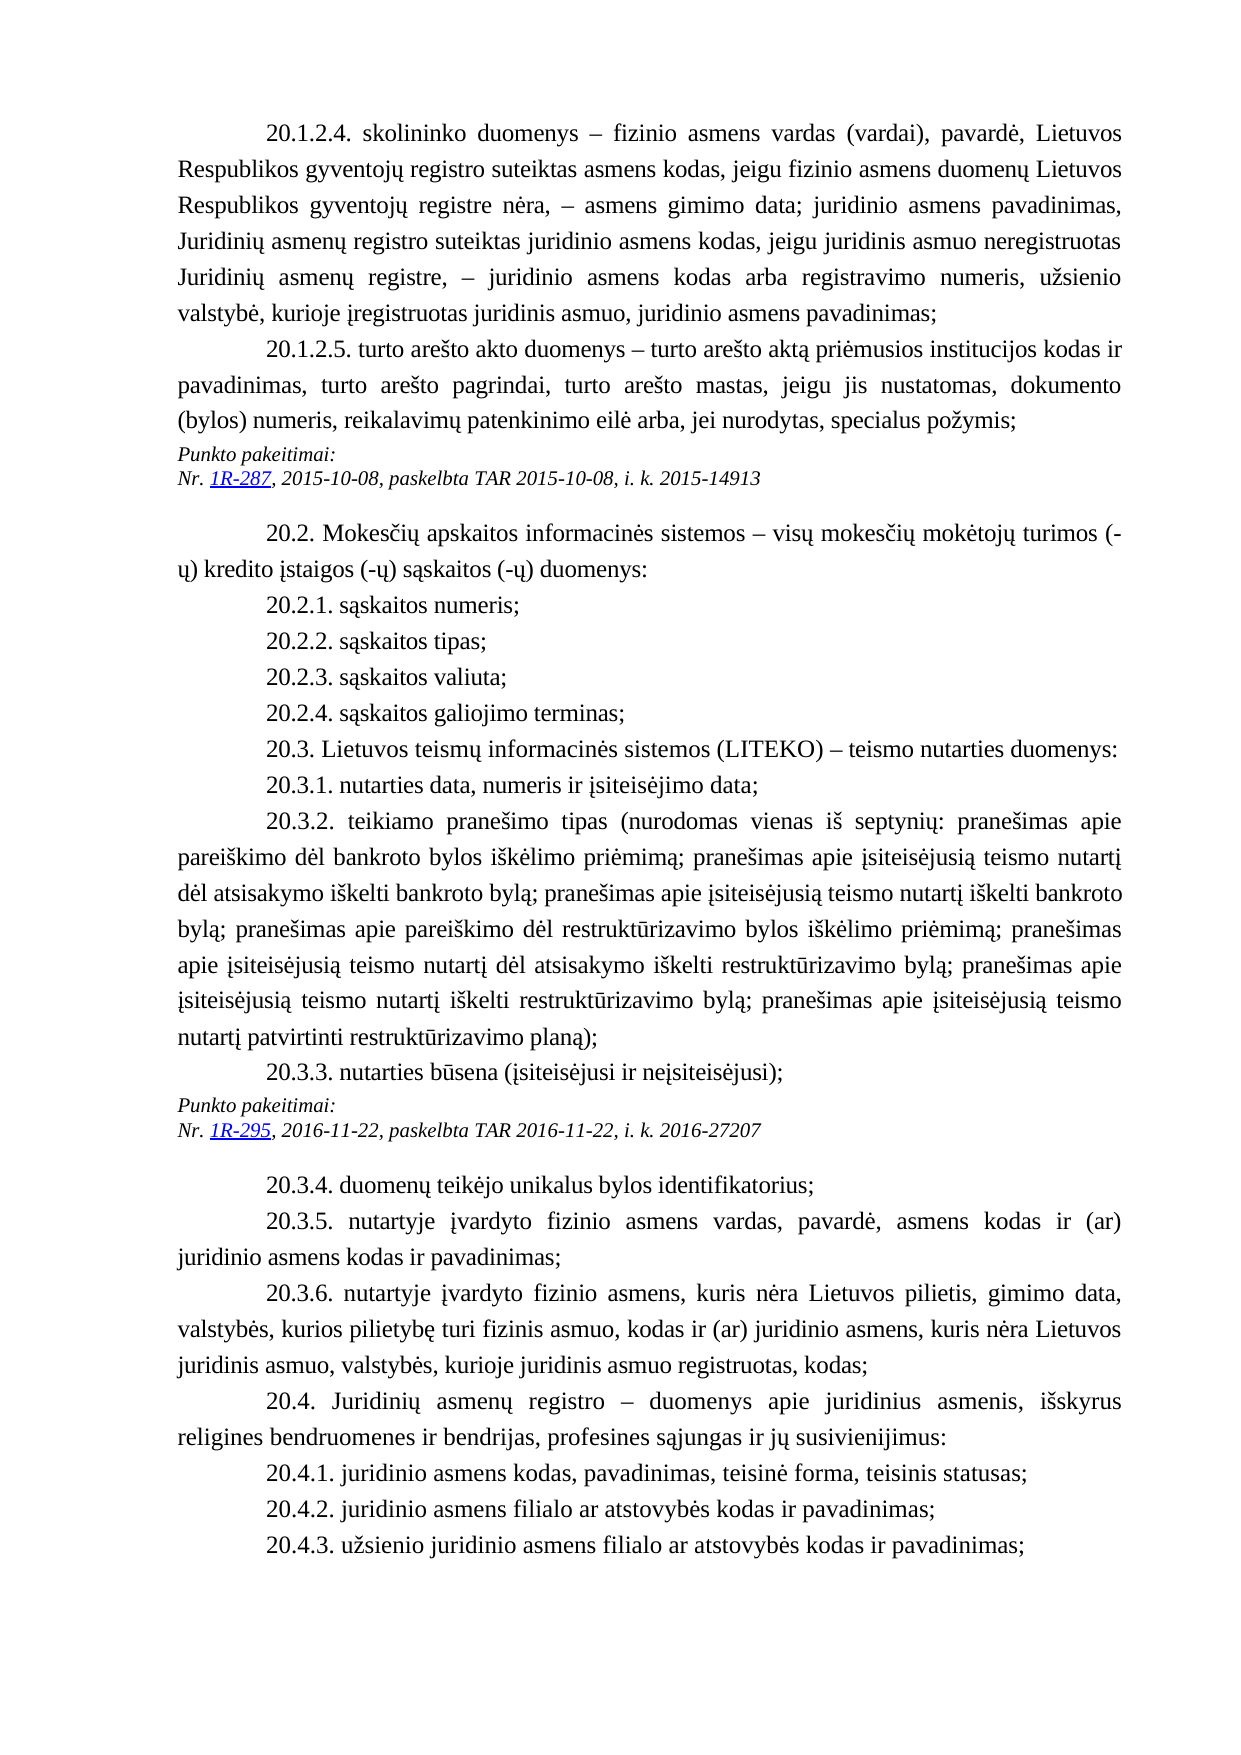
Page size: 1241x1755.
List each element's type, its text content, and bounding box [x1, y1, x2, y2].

text 20.4. Juridinių asmenų registro – duomenys apie juridinius asmenis, išskyrus religines bendruomenes ir bendrijas, profesines sąjungas ir jų susivienijimus: [177, 1386, 1122, 1451]
text 20.2.2. sąskaitos tipas; [177, 626, 1122, 655]
text Nr. 1R-287, 2015-10-08, paskelbta TAR 2015-10-08, i. k. 2015-14913 [177, 466, 1122, 490]
text 20.4.3. užsienio juridinio asmens filialo ar atstovybės kodas ir pavadinimas; [177, 1530, 1122, 1558]
text 20.1.2.5. turto arešto akto duomenys – turto arešto aktą priėmusios institucijos kodas ir pavadinimas, turto arešto pagrindai, turto arešto mastas, jeigu jis nustatomas, dokumento (bylos) numeris, reikalavimų patenkinimo eilė arba, jei nurodytas, specialus požymis; [177, 334, 1122, 434]
text Punkto pakeitimai: [177, 442, 1122, 466]
text 20.1.2.4. skolininko duomenys – fizinio asmens vardas (vardai), pavardė, Lietuvos Respublikos gyventojų registro suteiktas asmens kodas, jeigu fizinio asmens duomenų Lietuvos Respublikos gyventojų registre nėra, – asmens gimimo data; juridinio asmens pavadinimas, Juridinių asmenų registro suteiktas juridinio asmens kodas, jeigu juridinis asmuo neregistruotas Juridinių asmenų registre, – juridinio asmens kodas arba registravimo numeris, užsienio valstybė, kurioje įregistruotas juridinis asmuo, juridinio asmens pavadinimas; [177, 118, 1122, 327]
text 20.2.3. sąskaitos valiuta; [177, 662, 1122, 691]
text 20.4.2. juridinio asmens filialo ar atstovybės kodas ir pavadinimas; [177, 1494, 1122, 1522]
text 20.3. Lietuvos teismų informacinės sistemos (LITEKO) – teismo nutarties duomenys: [177, 734, 1122, 763]
text 20.4.1. juridinio asmens kodas, pavadinimas, teisinė forma, teisinis statusas; [177, 1458, 1122, 1487]
text 20.3.6. nutartyje įvardyto fizinio asmens, kuris nėra Lietuvos pilietis, gimimo data, valstybės, kurios pilietybę turi fizinis asmuo, kodas ir (ar) juridinio asmens, kuris nėra Lietuvos juridinis asmuo, valstybės, kurioje juridinis asmuo registruotas, kodas; [177, 1278, 1122, 1379]
text Punkto pakeitimai: [177, 1093, 1122, 1117]
text 20.2.4. sąskaitos galiojimo terminas; [177, 698, 1122, 727]
text 20.3.4. duomenų teikėjo unikalus bylos identifikatorius; [177, 1170, 1122, 1199]
text 20.2.1. sąskaitos numeris; [177, 590, 1122, 619]
text 20.2. Mokesčių apskaitos informacinės sistemos – visų mokesčių mokėtojų turimos (-ų) kredito įstaigos (-ų) sąskaitos (-ų) duomenys: [177, 518, 1122, 583]
text 20.3.3. nutarties būsena (įsiteisėjusi ir neįsiteisėjusi); [177, 1057, 1122, 1086]
text 20.3.1. nutarties data, numeris ir įsiteisėjimo data; [177, 770, 1122, 799]
text 20.3.2. teikiamo pranešimo tipas (nurodomas vienas iš septynių: pranešimas apie pareiškimo dėl bankroto bylos iškėlimo priėmimą; pranešimas apie įsiteisėjusią teismo nutartį dėl atsisakymo iškelti bankroto bylą; pranešimas apie įsiteisėjusią teismo nutartį iškelti bankroto bylą; pranešimas apie pareiškimo dėl restruktūrizavimo bylos iškėlimo priėmimą; pranešimas apie įsiteisėjusią teismo nutartį dėl atsisakymo iškelti restruktūrizavimo bylą; pranešimas apie įsiteisėjusią teismo nutartį iškelti restruktūrizavimo bylą; pranešimas apie įsiteisėjusią teismo nutartį patvirtinti restruktūrizavimo planą); [177, 806, 1122, 1050]
text 20.3.5. nutartyje įvardyto fizinio asmens vardas, pavardė, asmens kodas ir (ar) juridinio asmens kodas ir pavadinimas; [177, 1206, 1122, 1271]
text Nr. 1R-295, 2016-11-22, paskelbta TAR 2016-11-22, i. k. 2016-27207 [177, 1117, 1122, 1142]
